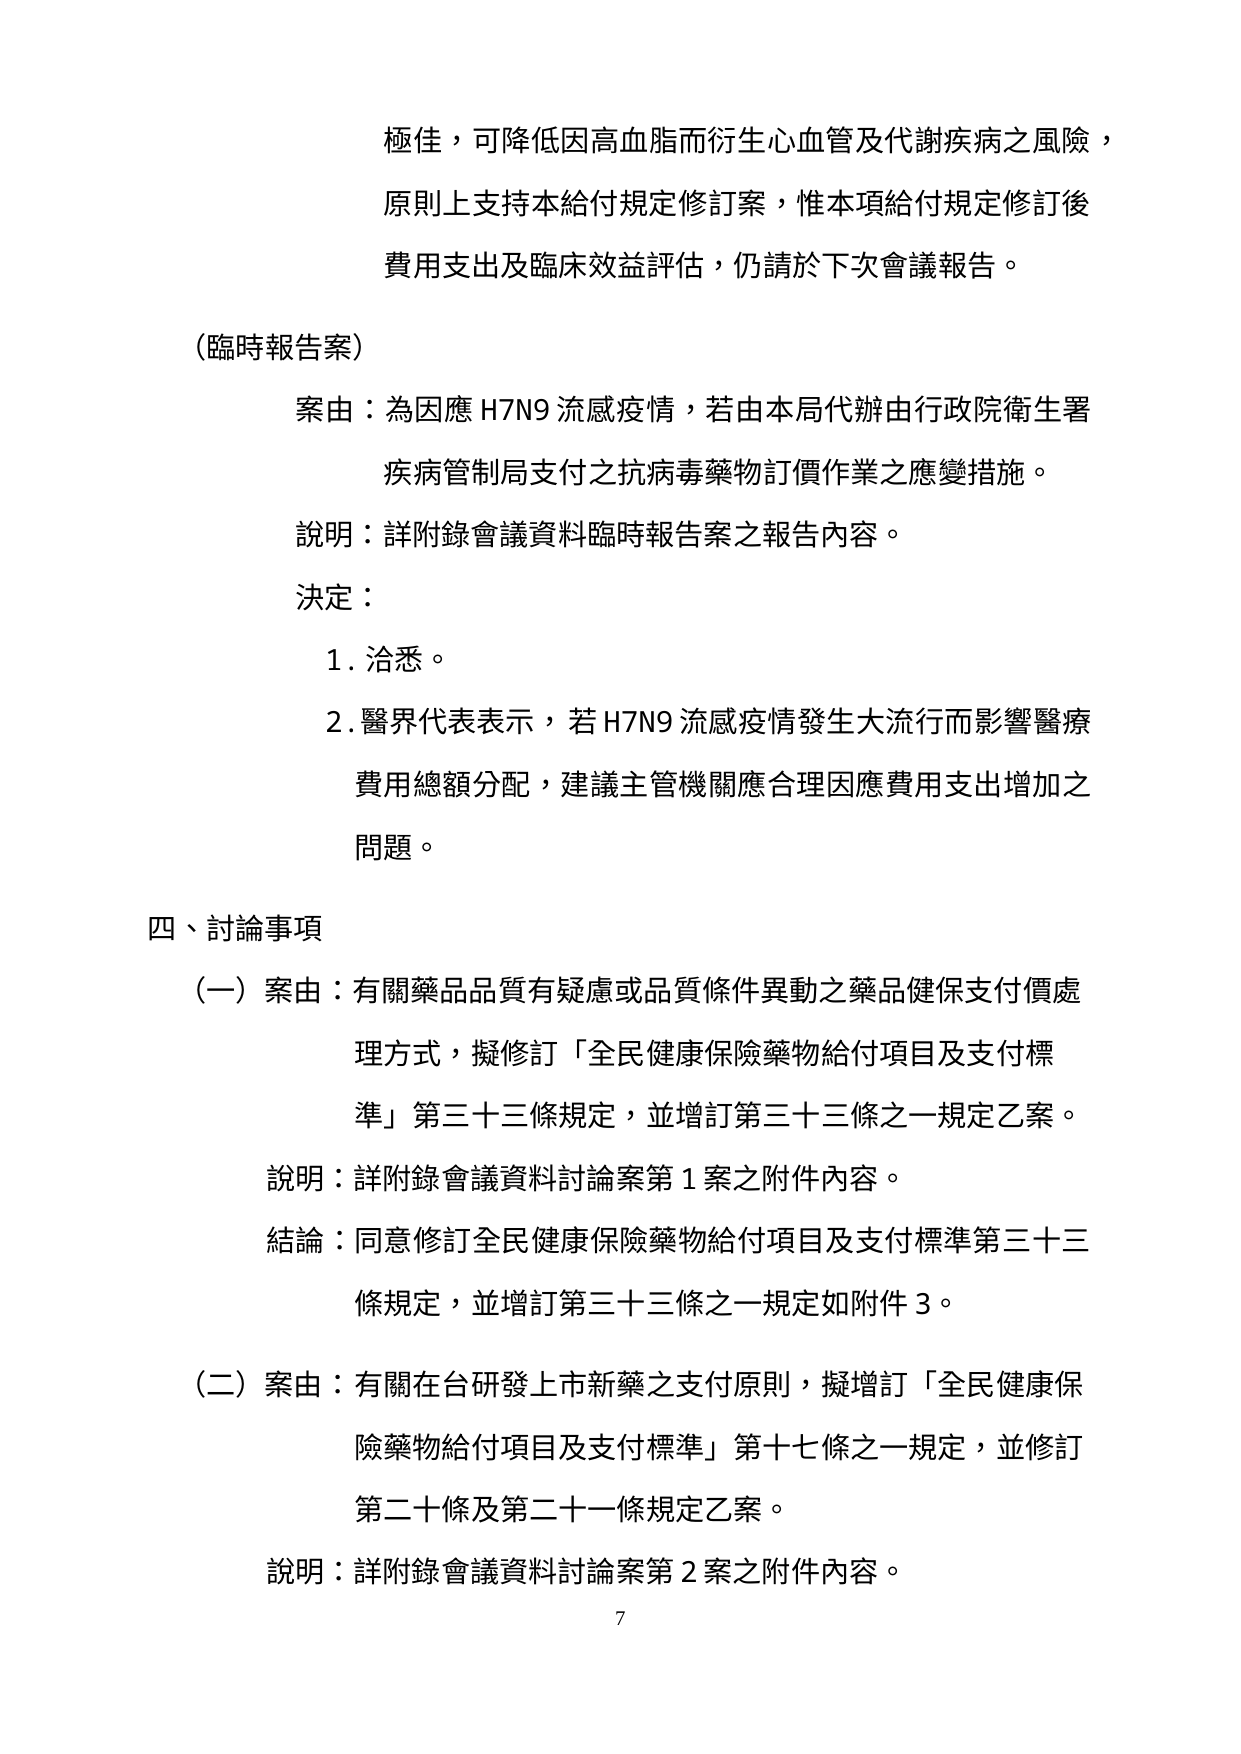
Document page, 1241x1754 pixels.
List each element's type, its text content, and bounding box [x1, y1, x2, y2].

text 決定： [295, 554, 1092, 616]
text 案由：為因應H7N9流感疫情，若由本局代辦由行政院衛生署疾病管制局支付之抗病毒藥物訂價作業之應變措施。 [295, 366, 1092, 491]
text 四、討論事項 [148, 885, 1092, 947]
text （二）案由： 有關在台研發上市新藥之支付原則，擬增訂「全民健康保險藥物給付項目及支付標準」第十七條之一規定，並修訂第二十條及第二十一條規定乙案。 [177, 1341, 1092, 1529]
text 說明：詳附錄會議資料討論案第1案之附件內容。 [266, 1135, 1092, 1197]
text 說明：詳附錄會議資料討論案第2案之附件內容。 [266, 1529, 1092, 1591]
text 說明：詳附錄會議資料臨時報告案之報告內容。 [295, 491, 1092, 554]
text 2.醫界代表表示， 若H7N9流感疫情發生大流行而影響醫療費用總額分配，建議主管機關應合理因應費用支出增加之問題。 [325, 679, 1092, 866]
text 1. 洽悉。 [325, 616, 1092, 679]
text （一）案由：有關藥品品質有疑慮或品質條件異動之藥品健保支付價處理方式，擬修訂「全民健康保險藥物給付項目及支付標準」第三十三條規定，並增訂第三十三條之一規定乙案。 [177, 947, 1092, 1135]
text 結論：同意修訂全民健康保險藥物給付項目及支付標準第三十三條規定，並增訂第三十三條之一規定如附件3。 [266, 1197, 1092, 1322]
text 決定：依國際治療高血脂標準修訂降血脂藥品給付規定之立意極佳，可降低因高血脂而衍生心血管及代謝疾病之風險，原則上支持本給付規定修訂案，惟本項給付規定修訂後費用支出及臨床效益評估，仍請於下次會議報告。 [295, 97, 1092, 285]
text （臨時報告案） [177, 304, 1092, 366]
